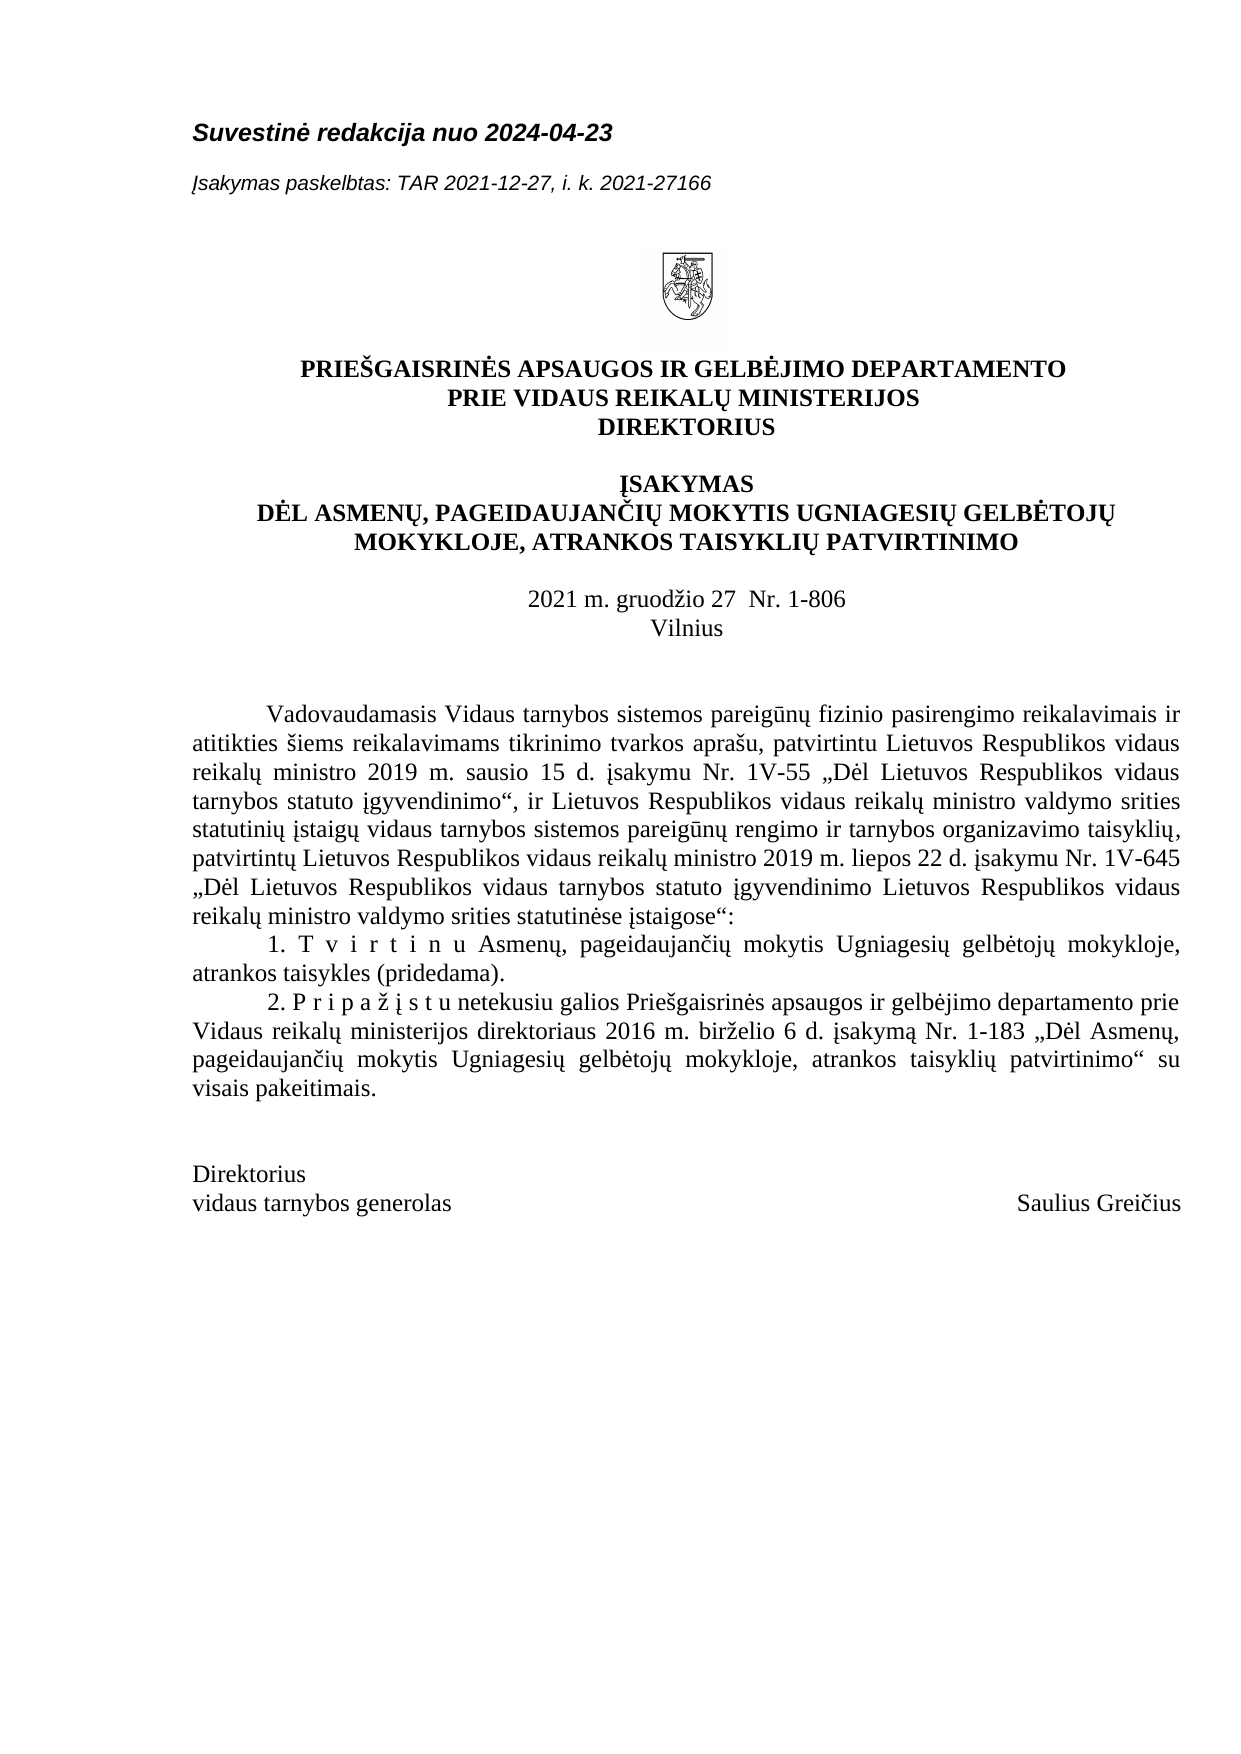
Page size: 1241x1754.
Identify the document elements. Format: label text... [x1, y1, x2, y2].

subtitle PRIEŠGAISRINĖS APSAUGOS IR GELBĖJIMO DEPARTAMENTO [192, 354, 1181, 383]
text 2021 m. gruodžio 27 Nr. 1-806 [192, 584, 1181, 613]
text Įsakymas paskelbtas: TAR 2021-12-27, i. k. 2021-27166 [192, 171, 1181, 195]
subtitle PRIE VIDAUS REIKALŲ MINISTERIJOS [192, 383, 1181, 412]
text Vilnius [192, 613, 1181, 642]
text ĮSAKYMAS [192, 469, 1181, 498]
text 1. T v i r t i n u Asmenų, pageidaujančių mokytis Ugniagesių gelbėtojų mokykloje, atrankos taisykles (pridedama). [192, 929, 1181, 987]
text Direktorius [192, 1159, 1181, 1188]
text 2. P r i p a ž į s t u netekusiu galios Priešgaisrinės apsaugos ir gelbėjimo departamento prie Vidaus reikalų ministerijos direktoriaus 2016 m. birželio 6 d. įsakymą Nr. 1-183 „Dėl Asmenų, pageidaujančių mokytis Ugniagesių gelbėtojų mokykloje, atrankos taisyklių patvirtinimo“ su visais pakeitimais. [192, 987, 1181, 1102]
text DĖL ASMENŲ, PAGEIDAUJANČIŲ MOKYTIS UGNIAGESIŲ GELBĖTOJŲ MOKYKLOJE, ATRANKOS TAISYKLIŲ PATVIRTINIMO [192, 498, 1181, 556]
text Suvestinė redakcija nuo 2024-04-23 [192, 118, 1181, 147]
subtitle DIREKTORIUS [192, 412, 1181, 441]
text Vadovaudamasis Vidaus tarnybos sistemos pareigūnų fizinio pasirengimo reikalavimais ir atitikties šiems reikalavimams tikrinimo tvarkos aprašu, patvirtintu Lietuvos Respublikos vidaus reikalų ministro 2019 m. sausio 15 d. įsakymu Nr. 1V-55 „Dėl Lietuvos Respublikos vidaus tarnybos statuto įgyvendinimo“, ir Lietuvos Respublikos vidaus reikalų ministro valdymo srities statutinių įstaigų vidaus tarnybos sistemos pareigūnų rengimo ir tarnybos organizavimo taisyklių, patvirtintų Lietuvos Respublikos vidaus reikalų ministro 2019 m. liepos 22 d. įsakymu Nr. 1V-645 „Dėl Lietuvos Respublikos vidaus tarnybos statuto įgyvendinimo Lietuvos Respublikos vidaus reikalų ministro valdymo srities statutinėse įstaigose“: [192, 699, 1181, 929]
text vidaus tarnybos generolas Saulius Greičius [192, 1188, 1181, 1217]
